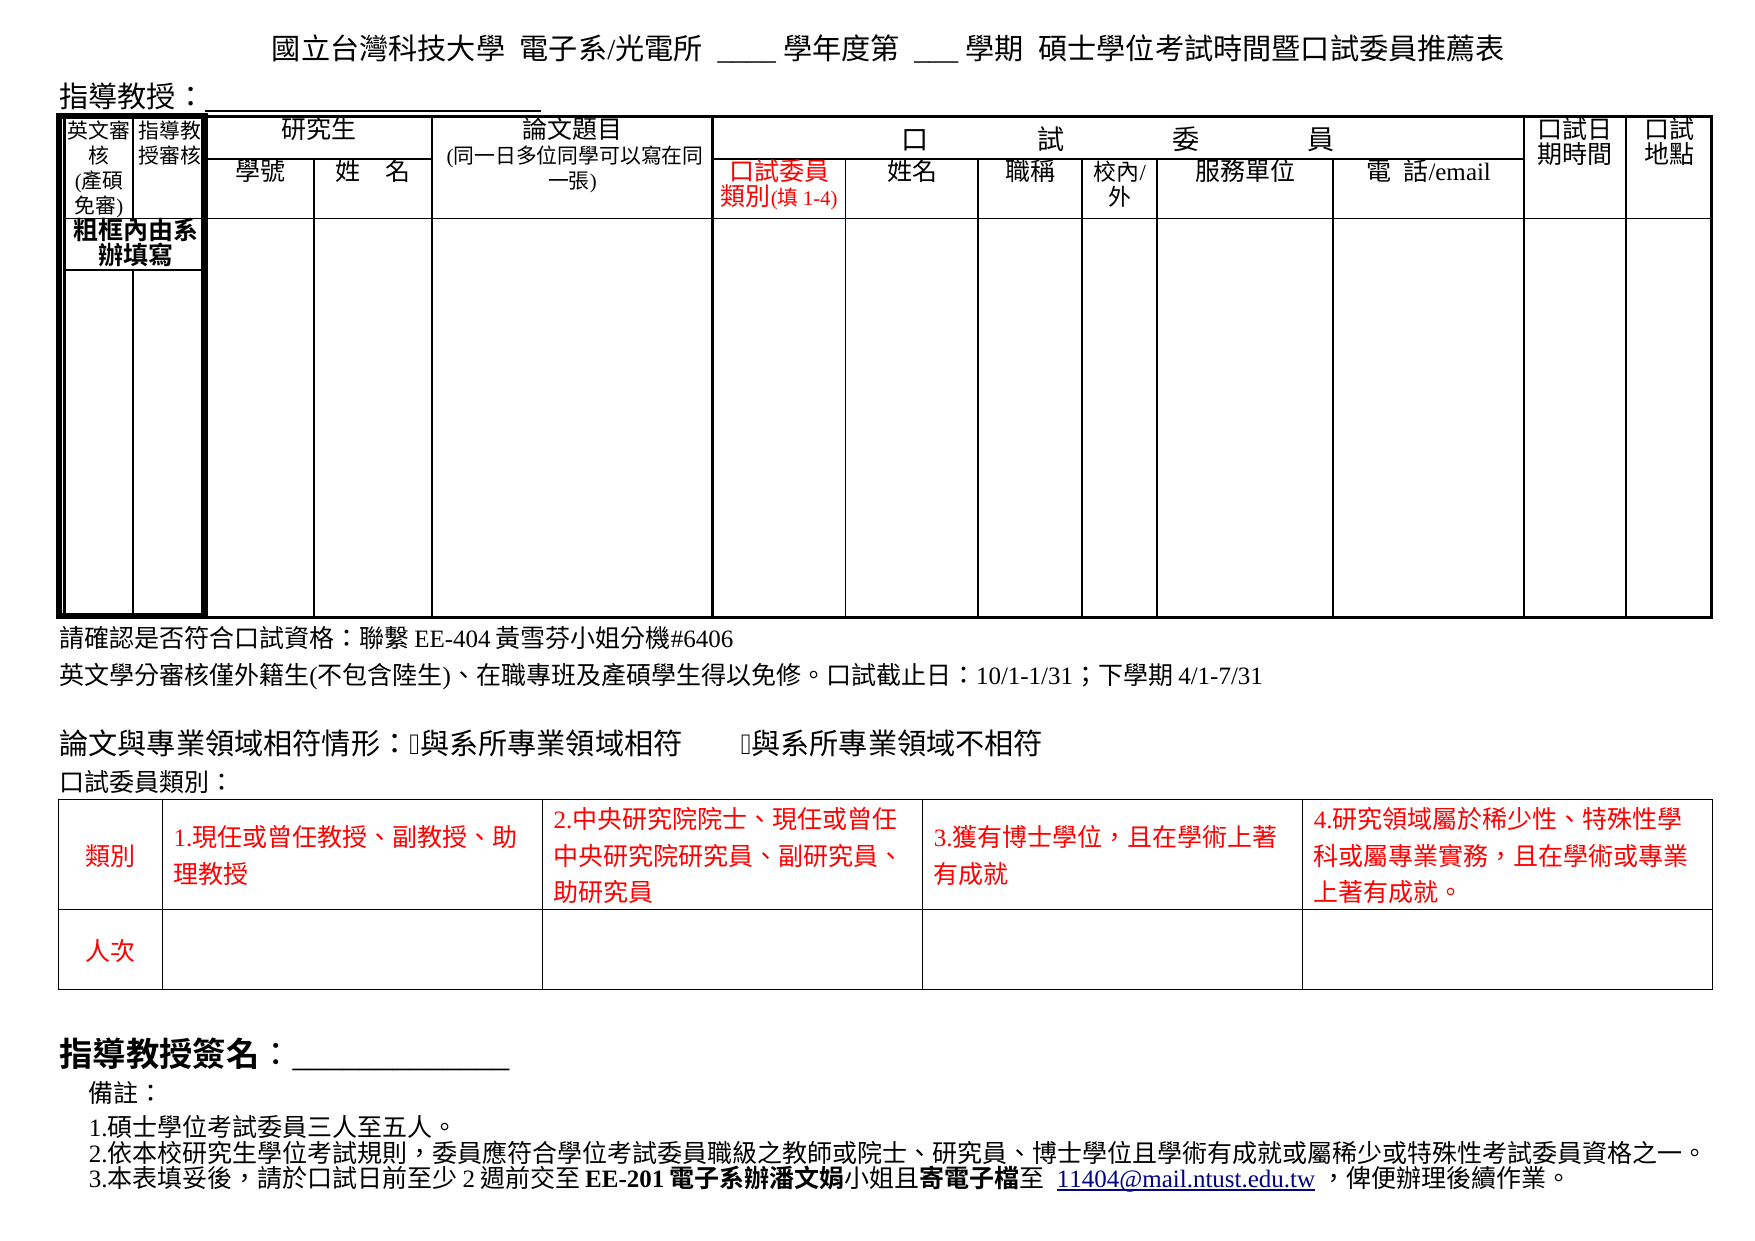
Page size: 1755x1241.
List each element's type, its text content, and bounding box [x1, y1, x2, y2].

table_cell [714, 219, 845, 616]
table_cell 姓名 [846, 160, 977, 218]
table_cell [208, 219, 313, 616]
table_cell [543, 910, 922, 988]
table_cell 口試委員 類別(填1-4) [714, 160, 845, 218]
table_header 2.中央研究院院士、現任或曾任中央研究院研究員、副研究員、助研究員 [543, 800, 922, 908]
table_header 3.獲有博士學位，且在學術上著有成就 [923, 800, 1302, 908]
table_cell [433, 219, 711, 616]
table_cell 姓 名 [315, 160, 431, 218]
text 1.碩士學位考試委員三人至五人。 [89, 1109, 1687, 1143]
table_header 口試 地點 [1627, 118, 1710, 218]
table_cell [66, 271, 132, 613]
text 請確認是否符合口試資格：聯繫EE-404黃雪芬小姐分機#6406 [59, 619, 1687, 655]
table_header 論文題目 (同一日多位同學可以寫在同一張) [433, 118, 711, 218]
table_cell [315, 219, 431, 616]
text 3.本表填妥後，請於口試日前至少2週前交至EE-201電子系辦潘文娟小姐且寄電子檔至 11404@mail.ntust.edu.tw ，俾便辦理後續作業。 [89, 1168, 1687, 1193]
text 2.依本校研究生學位考試規則，委員應符合學位考試委員職級之教師或院士、研究員、博士學位且學術有成就或屬稀少或特殊性考試委員資格之一。 [89, 1143, 1713, 1168]
table_cell 人次 [59, 910, 162, 988]
table_header 1.現任或曾任教授、副教授、助理教授 [163, 800, 542, 908]
table_cell [134, 271, 201, 613]
table_header 口試日期時間 [1525, 118, 1625, 218]
table_cell [1303, 910, 1712, 988]
table_cell [1158, 219, 1332, 616]
table_header 指導教授審核 [134, 119, 201, 218]
table_cell [1525, 219, 1625, 616]
table_cell 校內/外 [1083, 160, 1156, 218]
table_header 口 試 委 員 [714, 118, 1523, 157]
table_cell [979, 219, 1081, 616]
table_cell [1627, 219, 1710, 616]
text 備註： [89, 1076, 1687, 1109]
table_cell 粗框內由系辦填寫 [66, 219, 201, 269]
table_header 類別 [59, 800, 162, 908]
text 國立台灣科技大學 電子系/光電所 ____ 學年度第 ___ 學期 碩士學位考試時間暨口試委員推薦表 [89, 29, 1687, 67]
text 英文學分審核僅外籍生(不包含陸生)、在職專班及產碩學生得以免修。口試截止日：10/1-1/31；下學期4/1-7/31 [59, 655, 1687, 691]
table_header 4.研究領域屬於稀少性、特殊性學科或屬專業實務，且在學術或專業上著有成就。 [1303, 800, 1712, 908]
table_header 研究生 [208, 118, 431, 157]
table_cell [1334, 219, 1523, 616]
table_cell [1083, 219, 1156, 616]
table_header 英文審核 (產碩免審) [66, 119, 132, 218]
table_cell 服務單位 [1158, 160, 1332, 218]
table_cell 學號 [208, 160, 313, 218]
text 指導教授： [59, 77, 1687, 115]
text 口試委員類別： [59, 762, 1687, 799]
table_cell 電 話/email [1334, 160, 1523, 218]
table_cell [163, 910, 542, 988]
table_cell [846, 219, 977, 616]
text 論文與專業領域相符情形：與系所專業領域相符 與系所專業領域不相符 [59, 720, 1687, 762]
table_cell [923, 910, 1302, 988]
text 指導教授簽名：_____________ [59, 1028, 1687, 1076]
table_cell 職稱 [979, 160, 1081, 218]
